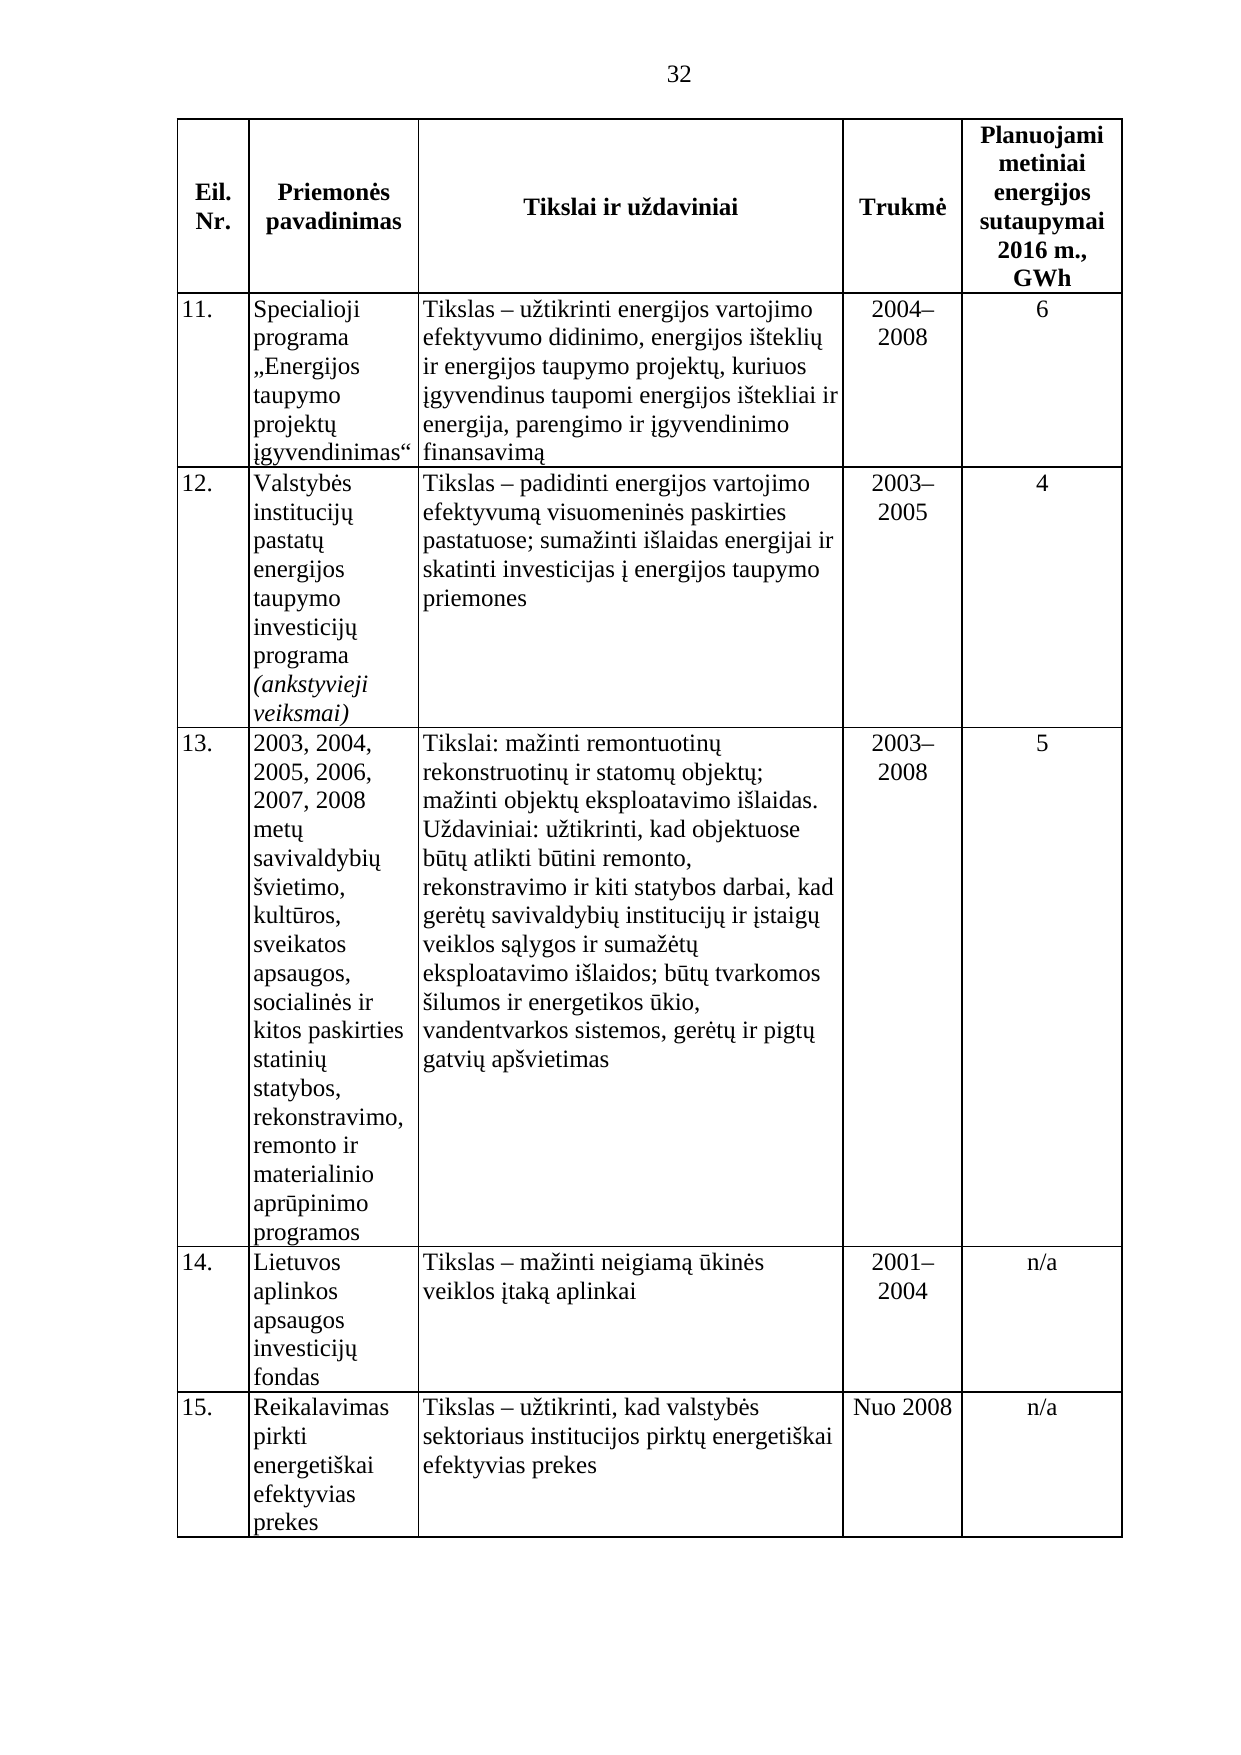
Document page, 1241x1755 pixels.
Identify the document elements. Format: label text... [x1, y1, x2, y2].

table_cell 4 [963, 468, 1121, 727]
table_cell 5 [963, 728, 1121, 1246]
table_cell 2003–2008 [844, 728, 961, 1246]
table_cell Specialioji programa „Energijos taupymo projektų įgyvendinimas“ [250, 294, 418, 466]
table_header Tikslai ir uždaviniai [419, 120, 842, 292]
table_cell Tikslai: mažinti remontuotinų rekonstruotinų ir statomų objektų; mažinti objektų eksploatavimo išlaidas. Uždaviniai: užtikrinti, kad objektuose būtų atlikti būtini remonto, rekonstravimo ir kiti statybos darbai, kad gerėtų savivaldybių institucijų ir įstaigų veiklos sąlygos ir sumažėtų eksploatavimo išlaidos; būtų tvarkomos šilumos ir energetikos ūkio, vandentvarkos sistemos, gerėtų ir pigtų gatvių apšvietimas [419, 728, 842, 1246]
table_cell 6 [963, 294, 1121, 466]
table_cell Tikslas – padidinti energijos vartojimo efektyvumą visuomeninės paskirties pastatuose; sumažinti išlaidas energijai ir skatinti investicijas į energijos taupymo priemones [419, 468, 842, 727]
table_cell Nuo 2008 [844, 1393, 961, 1536]
table_cell Tikslas – užtikrinti energijos vartojimo efektyvumo didinimo, energijos išteklių ir energijos taupymo projektų, kuriuos įgyvendinus taupomi energijos ištekliai ir energija, parengimo ir įgyvendinimo finansavimą [419, 294, 842, 466]
table_cell Tikslas – užtikrinti, kad valstybės sektoriaus institucijos pirktų energetiškai efektyvias prekes [419, 1393, 842, 1536]
table_cell 14. [178, 1247, 248, 1391]
table_cell 2003–2005 [844, 468, 961, 727]
table_header Planuojami metiniai energijos sutaupymai 2016 m., GWh [963, 120, 1121, 292]
table_header Trukmė [844, 120, 961, 292]
table_header Eil. Nr. [178, 120, 248, 292]
table_cell 12. [178, 468, 248, 727]
table_cell 2001–2004 [844, 1247, 961, 1391]
table_cell n/a [963, 1393, 1121, 1536]
table_cell 11. [178, 294, 248, 466]
table_cell Reikalavimas pirkti energetiškai efektyvias prekes [250, 1393, 418, 1536]
table_cell Tikslas – mažinti neigiamą ūkinės veiklos įtaką aplinkai [419, 1247, 842, 1391]
table_header Priemonės pavadinimas [250, 120, 418, 292]
table_cell 2004–2008 [844, 294, 961, 466]
table_cell 15. [178, 1393, 248, 1536]
table_cell Lietuvos aplinkos apsaugos investicijų fondas [250, 1247, 418, 1391]
table_cell n/a [963, 1247, 1121, 1391]
table_cell 13. [178, 728, 248, 1246]
table_cell Valstybės institucijų pastatų energijos taupymo investicijų programa (ankstyvieji veiksmai) [250, 468, 418, 727]
table_cell 2003, 2004, 2005, 2006, 2007, 2008 metų savivaldybių švietimo, kultūros, sveikatos apsaugos, socialinės ir kitos paskirties statinių statybos, rekonstravimo, remonto ir materialinio aprūpinimo programos [250, 728, 418, 1246]
